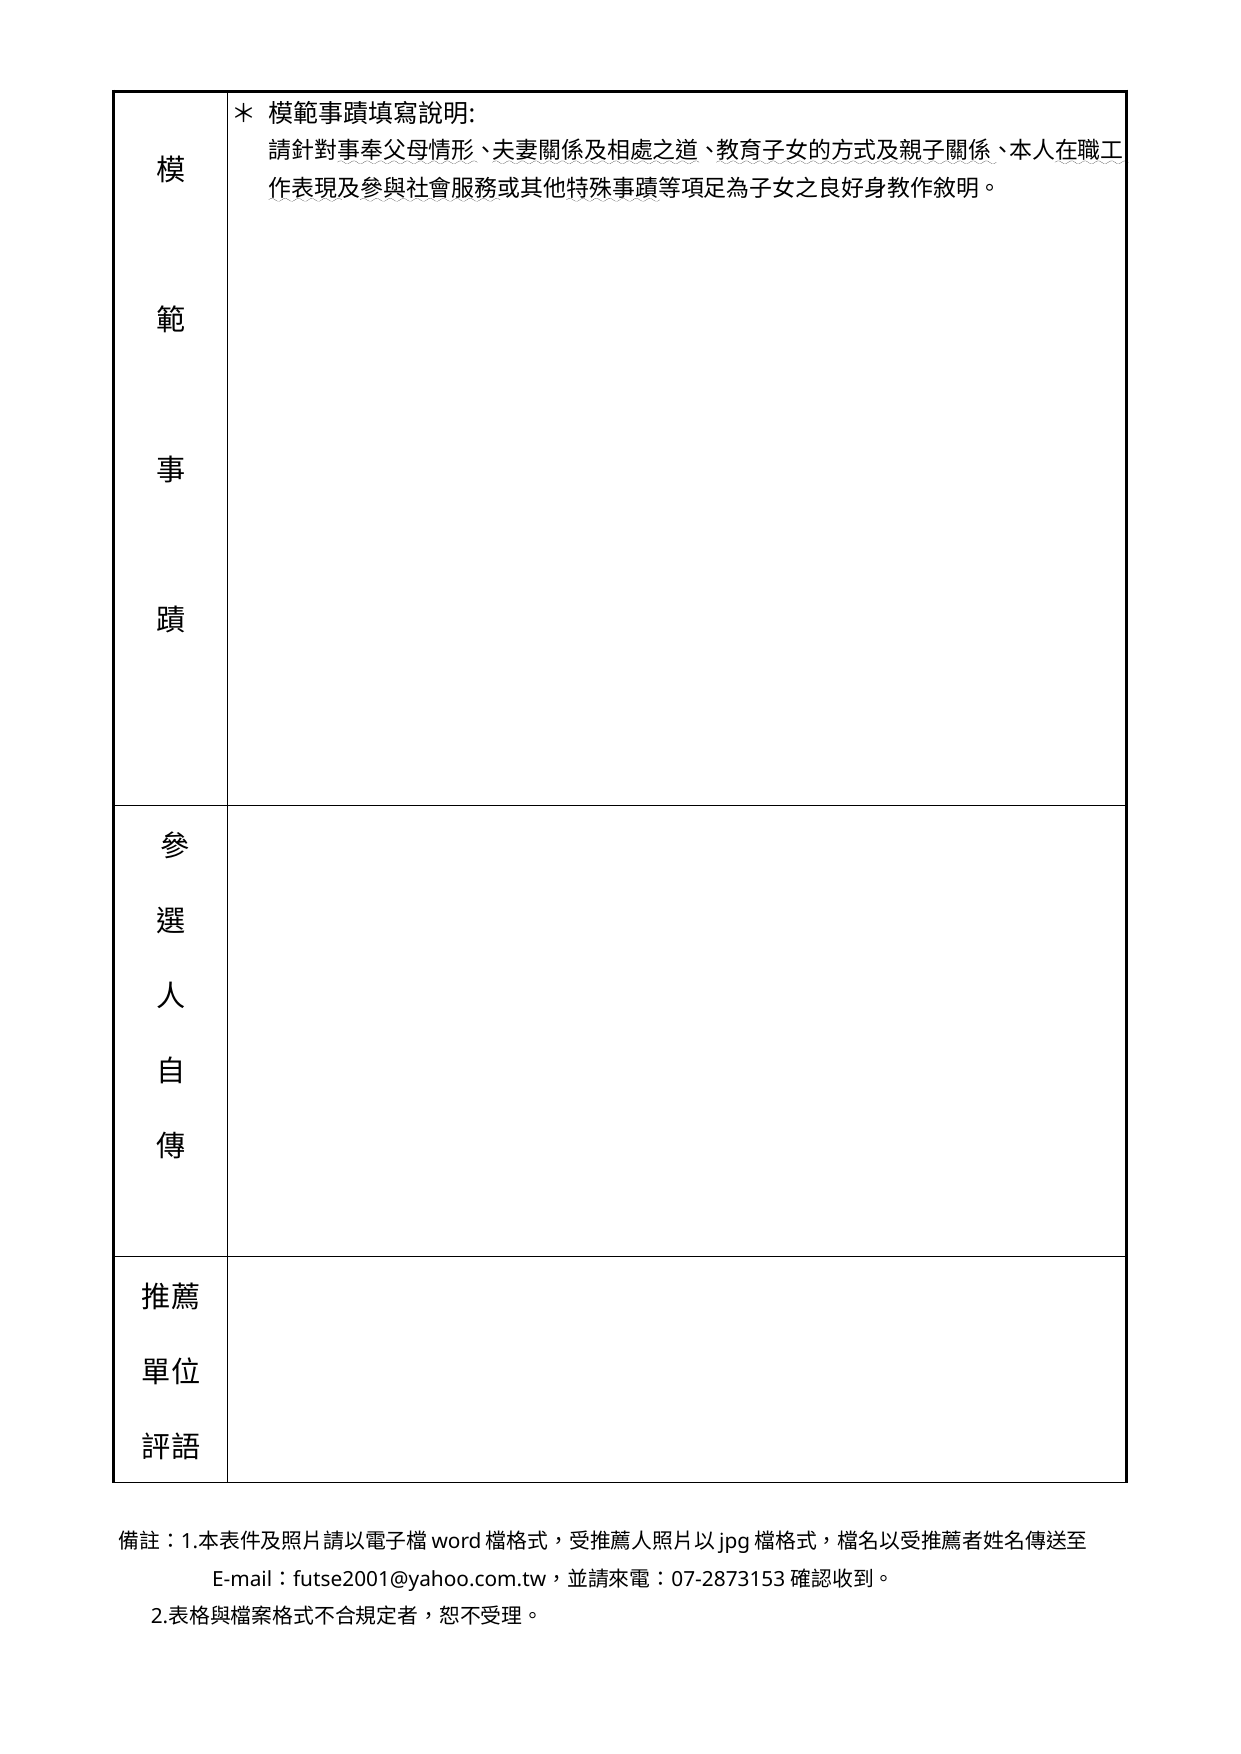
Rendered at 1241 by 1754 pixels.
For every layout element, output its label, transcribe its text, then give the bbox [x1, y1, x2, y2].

text 備註：1.本表件及照片請以電子檔word檔格式，受推薦人照片以jpg檔格式，檔名以受推薦者姓名傳送至 [118, 1521, 1122, 1558]
table_cell 參 選 人 自 傳 [115, 806, 227, 1256]
table_cell 推薦 單位 評語 [115, 1257, 227, 1482]
table_cell [228, 806, 1125, 1256]
table_cell [228, 1257, 1125, 1482]
text 2.表格與檔案格式不合規定者，恕不受理。 [118, 1596, 1122, 1633]
table_cell 模範事蹟填寫說明: 請針對事奉父母情形、夫妻關係及相處之道、教育子女的方式及親子關係、本人在職工作表現及參與社會服務或其他特殊事蹟等項足為子女之良好身教作敘明。 [228, 93, 1125, 805]
text E-mail：futse2001@yahoo.com.tw，並請來電：07-2873153 確認收到。 [118, 1558, 1122, 1596]
table_cell 模 範 事 蹟 [115, 93, 227, 805]
